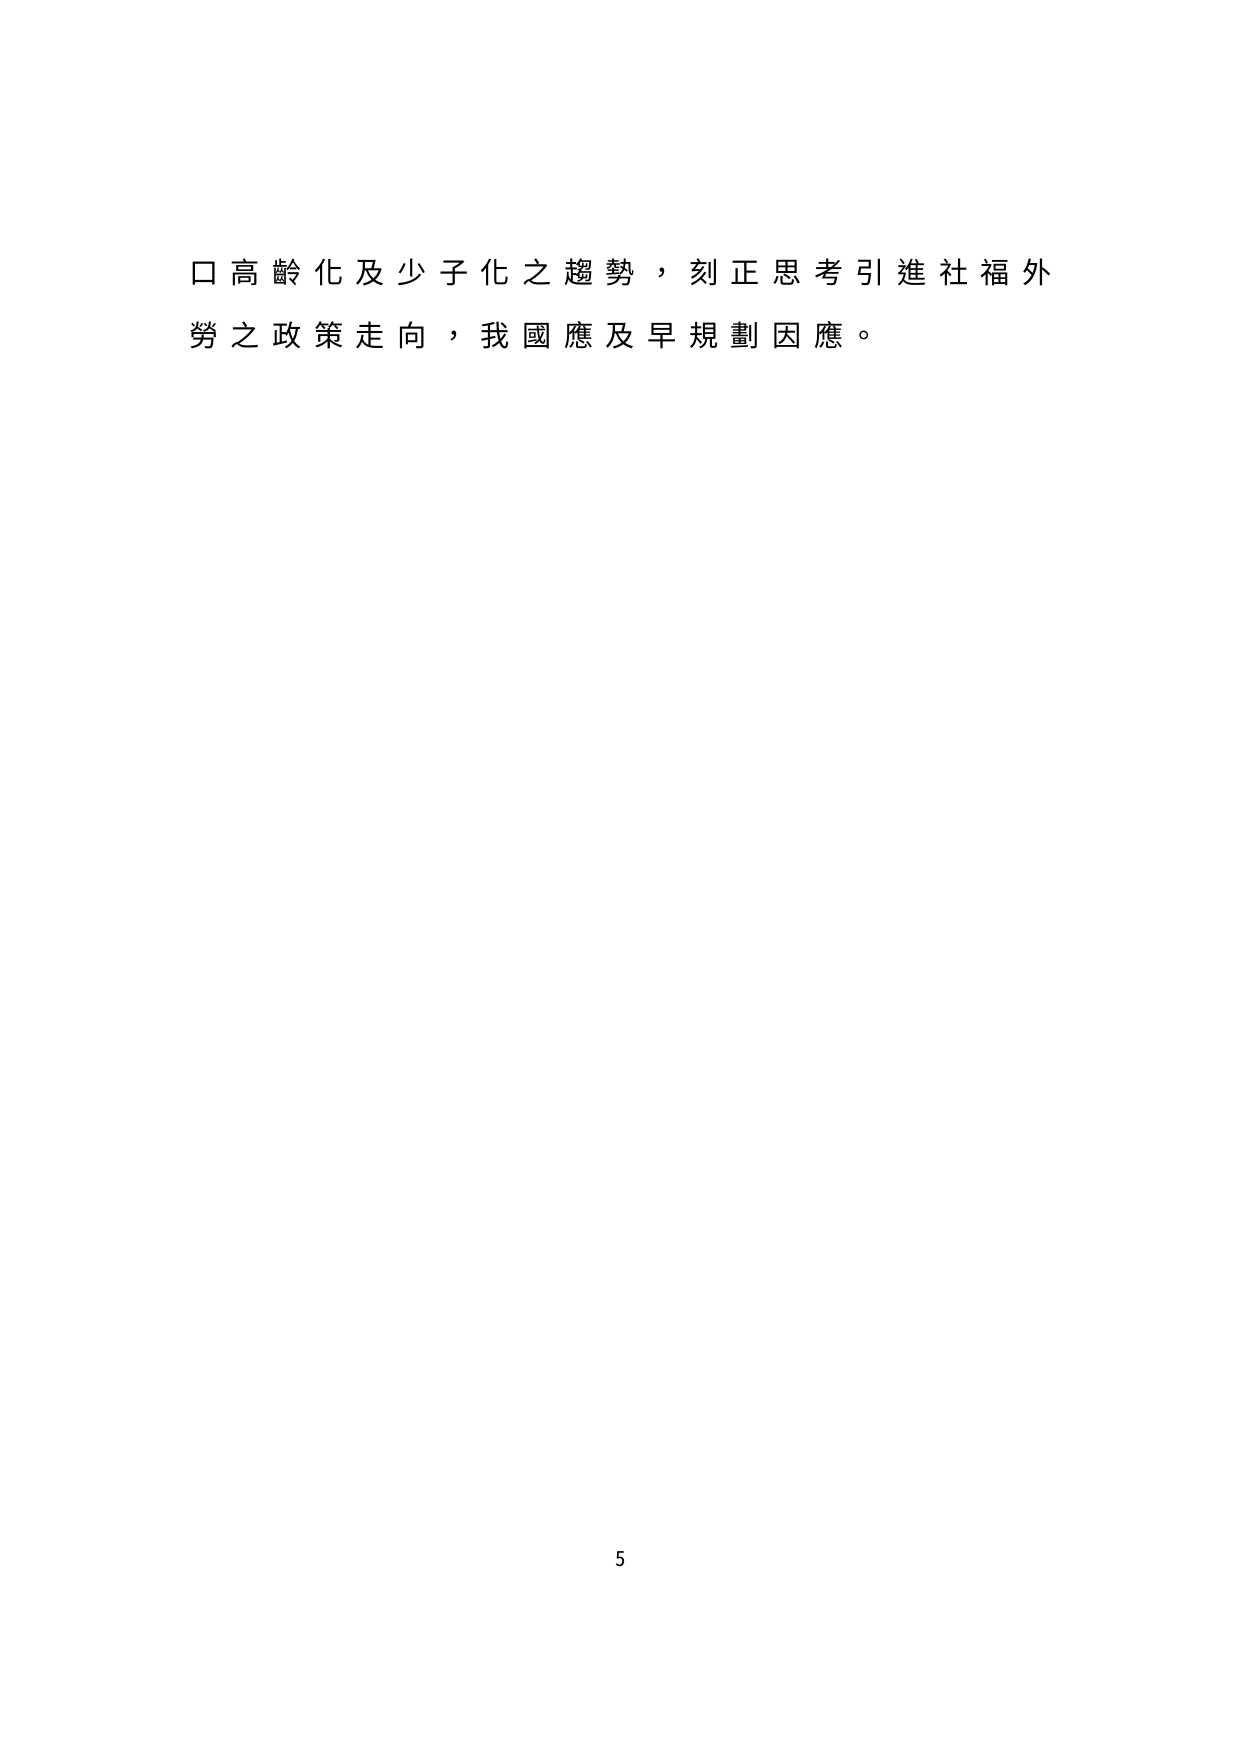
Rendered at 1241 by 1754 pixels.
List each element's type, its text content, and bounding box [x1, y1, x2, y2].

text 口高齡化及少子化之趨勢，刻正思考引進社福外勞之政策走向，我國應及早規劃因應。 [183, 229, 1058, 354]
